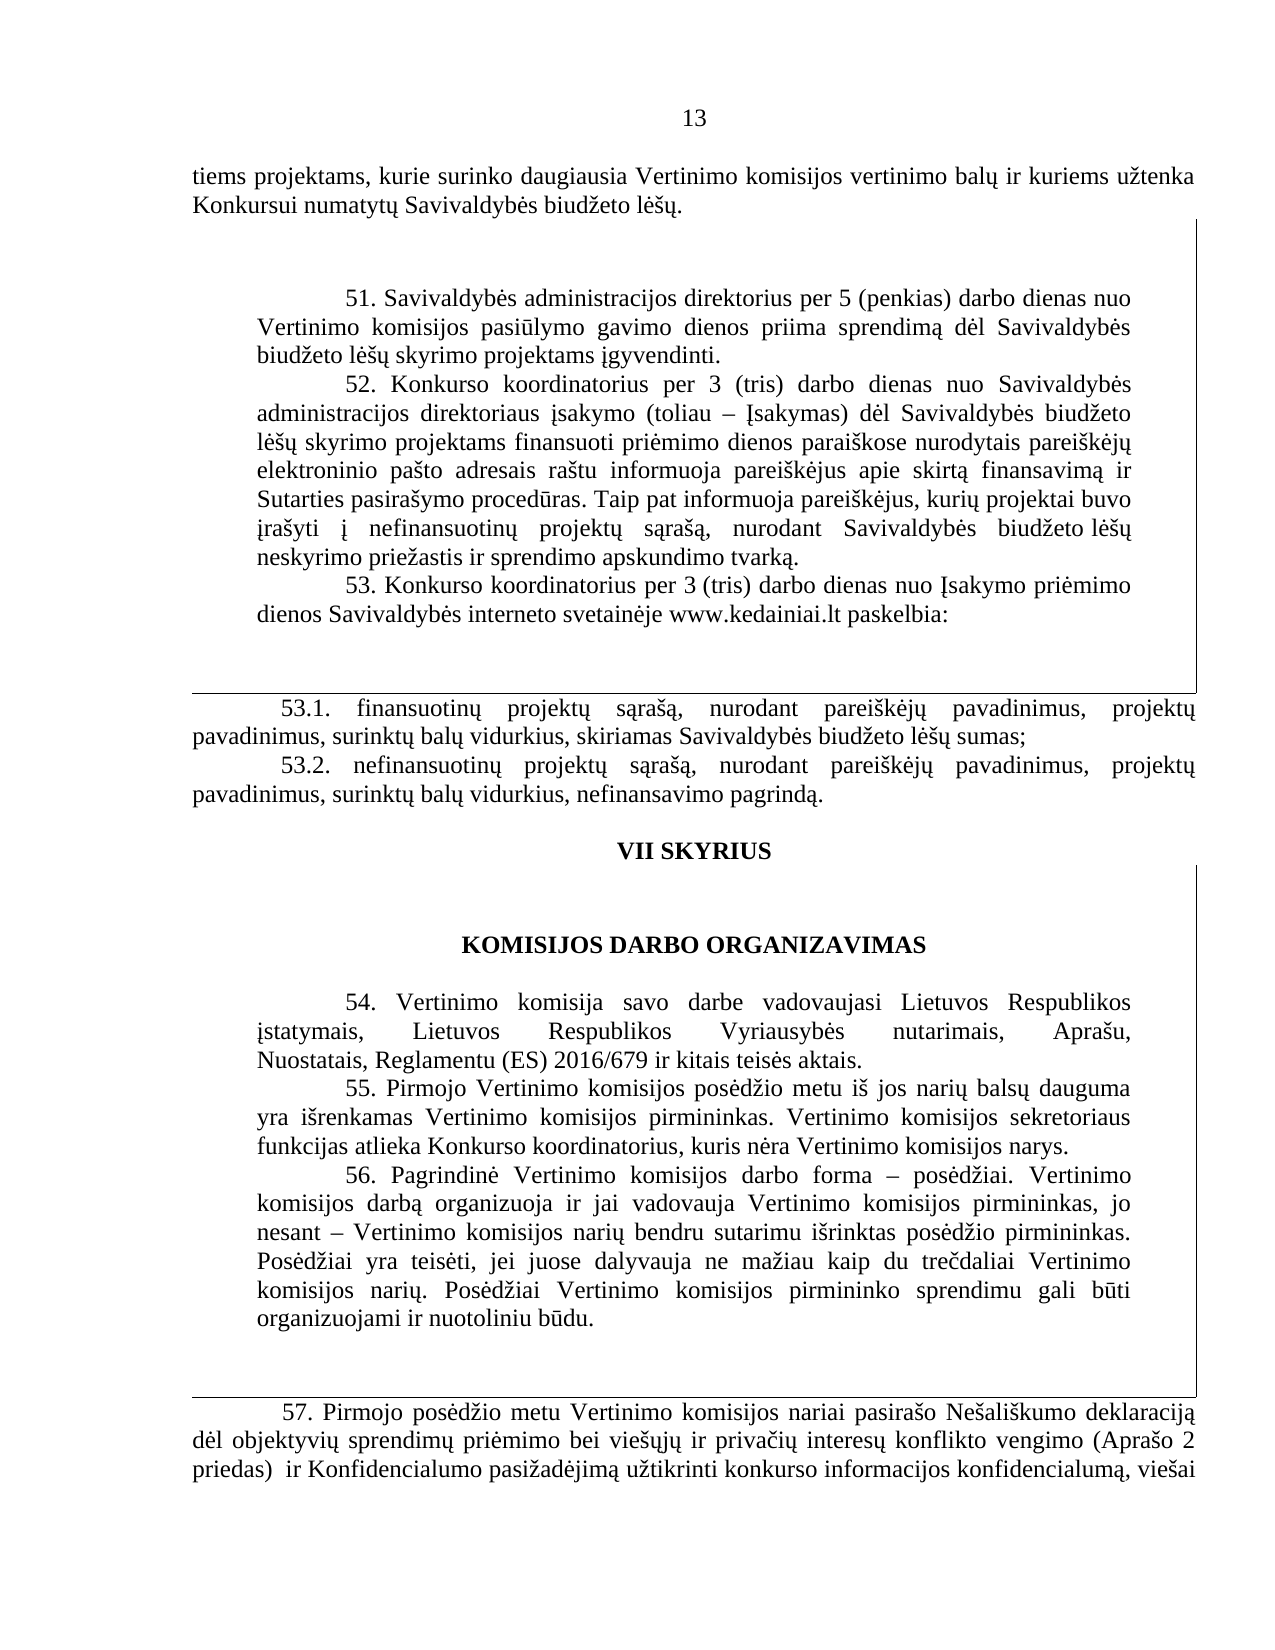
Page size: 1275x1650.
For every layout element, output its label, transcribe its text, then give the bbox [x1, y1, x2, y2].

text KOMISIJOS DARBO ORGANIZAVIMAS [192, 865, 1196, 958]
text 56. Pagrindinė Vertinimo komisijos darbo forma – posėdžiai. Vertinimo komisijos darbą organizuoja ir jai vadovauja Vertinimo komisijos pirmininkas, jo nesant – Vertinimo komisijos narių bendru sutarimu išrinktas posėdžio pirmininkas. Posėdžiai yra teisėti, jei juose dalyvauja ne mažiau kaip du trečdaliai Vertinimo komisijos narių. Posėdžiai Vertinimo komisijos pirmininko sprendimu gali būti organizuojami ir nuotoliniu būdu. [192, 1160, 1196, 1397]
text 53. Konkurso koordinatorius per 3 (tris) darbo dienas nuo Įsakymo priėmimo dienos Savivaldybės interneto svetainėje www.kedainiai.lt paskelbia: [192, 571, 1196, 693]
text VII SKYRIUS [192, 836, 1196, 865]
text 55. Pirmojo Vertinimo komisijos posėdžio metu iš jos narių balsų dauguma yra išrenkamas Vertinimo komisijos pirmininkas. Vertinimo komisijos sekretoriaus funkcijas atlieka Konkurso koordinatorius, kuris nėra Vertinimo komisijos narys. [192, 1073, 1196, 1160]
text 51. Savivaldybės administracijos direktorius per 5 (penkias) darbo dienas nuo Vertinimo komisijos pasiūlymo gavimo dienos priima sprendimą dėl Savivaldybės biudžeto lėšų skyrimo projektams įgyvendinti. [192, 218, 1196, 369]
text 54. Vertinimo komisija savo darbe vadovaujasi Lietuvos Respublikos įstatymais, Lietuvos Respublikos Vyriausybės nutarimais, Aprašu, Nuostatais, Reglamentu (ES) 2016/679 ir kitais teisės aktais. [192, 987, 1196, 1073]
text 52. Konkurso koordinatorius per 3 (tris) darbo dienas nuo Savivaldybės administracijos direktoriaus įsakymo (toliau – Įsakymas) dėl Savivaldybės biudžeto lėšų skyrimo projektams finansuoti priėmimo dienos paraiškose nurodytais pareiškėjų elektroninio pašto adresais raštu informuoja pareiškėjus apie skirtą finansavimą ir Sutarties pasirašymo procedūras. Taip pat informuoja pareiškėjus, kurių projektai buvo įrašyti į nefinansuotinų projektų sąrašą, nurodant Savivaldybės biudžeto lėšų neskyrimo priežastis ir sprendimo apskundimo tvarką. [192, 369, 1196, 571]
text 53.2. nefinansuotinų projektų sąrašą, nurodant pareiškėjų pavadinimus, projektų pavadinimus, surinktų balų vidurkius, nefinansavimo pagrindą. [192, 750, 1196, 808]
text 57. Pirmojo posėdžio metu Vertinimo komisijos nariai pasirašo Nešališkumo deklaraciją dėl objektyvių sprendimų priėmimo bei viešųjų ir privačių interesų konflikto vengimo (Aprašo 2 priedas) ir Konfidencialumo pasižadėjimą užtikrinti konkurso informacijos konfidencialumą, viešai [192, 1397, 1196, 1483]
text 53.1. finansuotinų projektų sąrašą, nurodant pareiškėjų pavadinimus, projektų pavadinimus, surinktų balų vidurkius, skiriamas Savivaldybės biudžeto lėšų sumas; [192, 693, 1196, 750]
text tiems projektams, kurie surinko daugiausia Vertinimo komisijos vertinimo balų ir kuriems užtenka Konkursui numatytų Savivaldybės biudžeto lėšų. [192, 161, 1196, 218]
